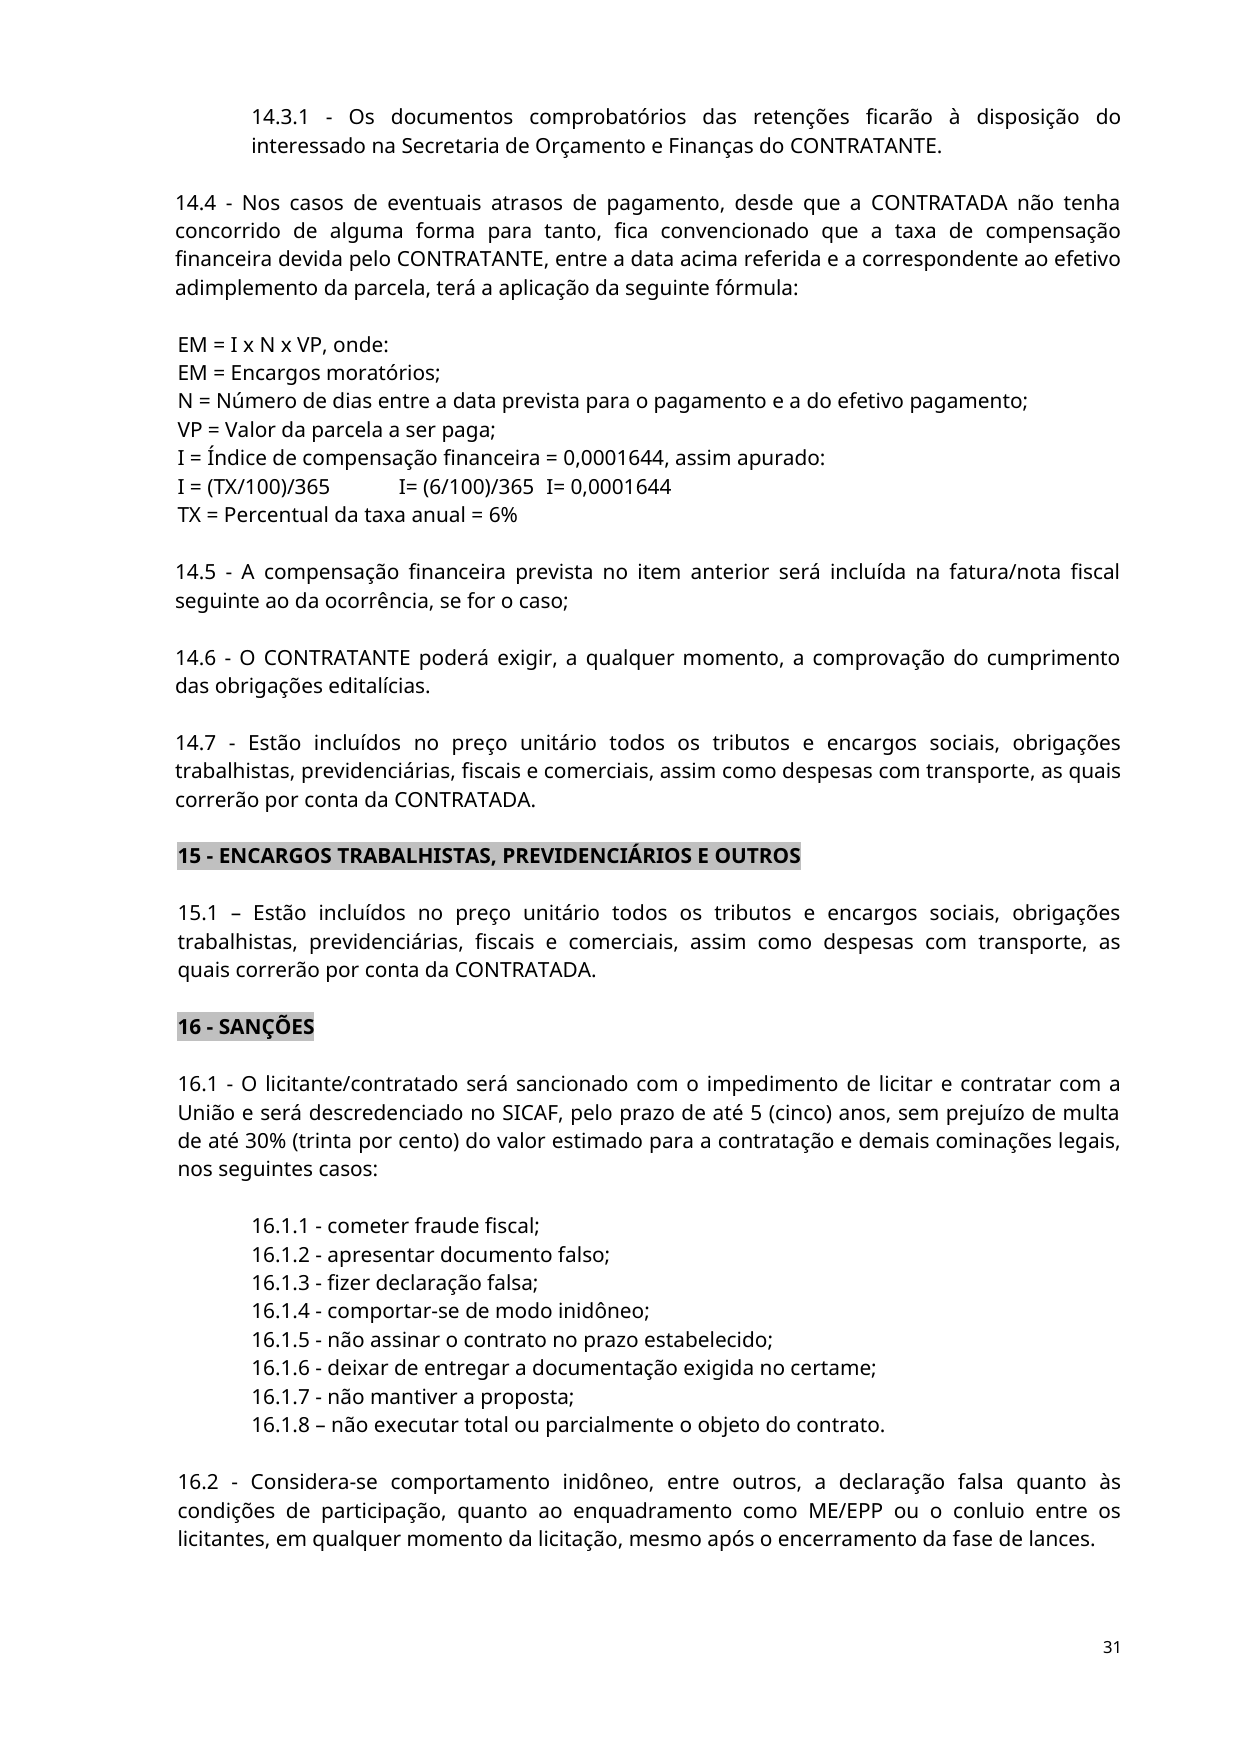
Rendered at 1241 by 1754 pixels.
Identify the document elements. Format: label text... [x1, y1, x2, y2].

text EM = I x N x VP, onde: [177, 330, 1122, 358]
text VP = Valor da parcela a ser paga; [177, 415, 1122, 443]
text 16.1 - O licitante/contratado será sancionado com o impedimento de licitar e contratar com a União e será descredenciado no SICAF, pelo prazo de até 5 (cinco) anos, sem prejuízo de multa de até 30% (trinta por cento) do valor estimado para a contratação e demais cominações legais, nos seguintes casos: [177, 1069, 1122, 1183]
text 14.5 - A compensação financeira prevista no item anterior será incluída na fatura/nota fiscal seguinte ao da ocorrência, se for o caso; [175, 557, 1122, 614]
text 16.1.8 – não executar total ou parcialmente o objeto do contrato. [251, 1410, 1122, 1439]
text 14.3.1 - Os documentos comprobatórios das retenções ficarão à disposição do interessado na Secretaria de Orçamento e Finanças do CONTRATANTE. [251, 102, 1122, 159]
text 16.1.1 - cometer fraude fiscal; [251, 1211, 1122, 1240]
text 16 - SANÇÕES [177, 1012, 1122, 1041]
text TX = Percentual da taxa anual = 6% [177, 500, 1122, 529]
text N = Número de dias entre a data prevista para o pagamento e a do efetivo pagamento; [177, 387, 1122, 415]
text I = (TX/100)/365 I= (6/100)/365 I= 0,0001644 [177, 472, 1122, 500]
text 16.1.4 - comportar-se de modo inidôneo; [251, 1297, 1122, 1325]
text I = Índice de compensação financeira = 0,0001644, assim apurado: [177, 443, 1122, 472]
text 14.6 - O CONTRATANTE poderá exigir, a qualquer momento, a comprovação do cumprimento das obrigações editalícias. [175, 643, 1122, 699]
text 14.4 - Nos casos de eventuais atrasos de pagamento, desde que a CONTRATADA não tenha concorrido de alguma forma para tanto, fica convencionado que a taxa de compensação financeira devida pelo CONTRATANTE, entre a data acima referida e a correspondente ao efetivo adimplemento da parcela, terá a aplicação da seguinte fórmula: [175, 188, 1122, 301]
text 15 - ENCARGOS TRABALHISTAS, PREVIDENCIÁRIOS E OUTROS [177, 842, 1122, 870]
text 14.7 - Estão incluídos no preço unitário todos os tributos e encargos sociais, obrigações trabalhistas, previdenciárias, fiscais e comerciais, assim como despesas com transporte, as quais correrão por conta da CONTRATADA. [175, 728, 1122, 813]
text 16.1.6 - deixar de entregar a documentação exigida no certame; [251, 1353, 1122, 1382]
text 16.1.5 - não assinar o contrato no prazo estabelecido; [251, 1325, 1122, 1353]
text EM = Encargos moratórios; [177, 358, 1122, 387]
text 16.1.3 - fizer declaração falsa; [251, 1268, 1122, 1297]
text 15.1 – Estão incluídos no preço unitário todos os tributos e encargos sociais, obrigações trabalhistas, previdenciárias, fiscais e comerciais, assim como despesas com transporte, as quais correrão por conta da CONTRATADA. [177, 898, 1122, 984]
text 16.1.2 - apresentar documento falso; [251, 1240, 1122, 1268]
text 16.2 - Considera-se comportamento inidôneo, entre outros, a declaração falsa quanto às condições de participação, quanto ao enquadramento como ME/EPP ou o conluio entre os licitantes, em qualquer momento da licitação, mesmo após o encerramento da fase de lances. [177, 1467, 1122, 1553]
text 16.1.7 - não mantiver a proposta; [251, 1382, 1122, 1410]
